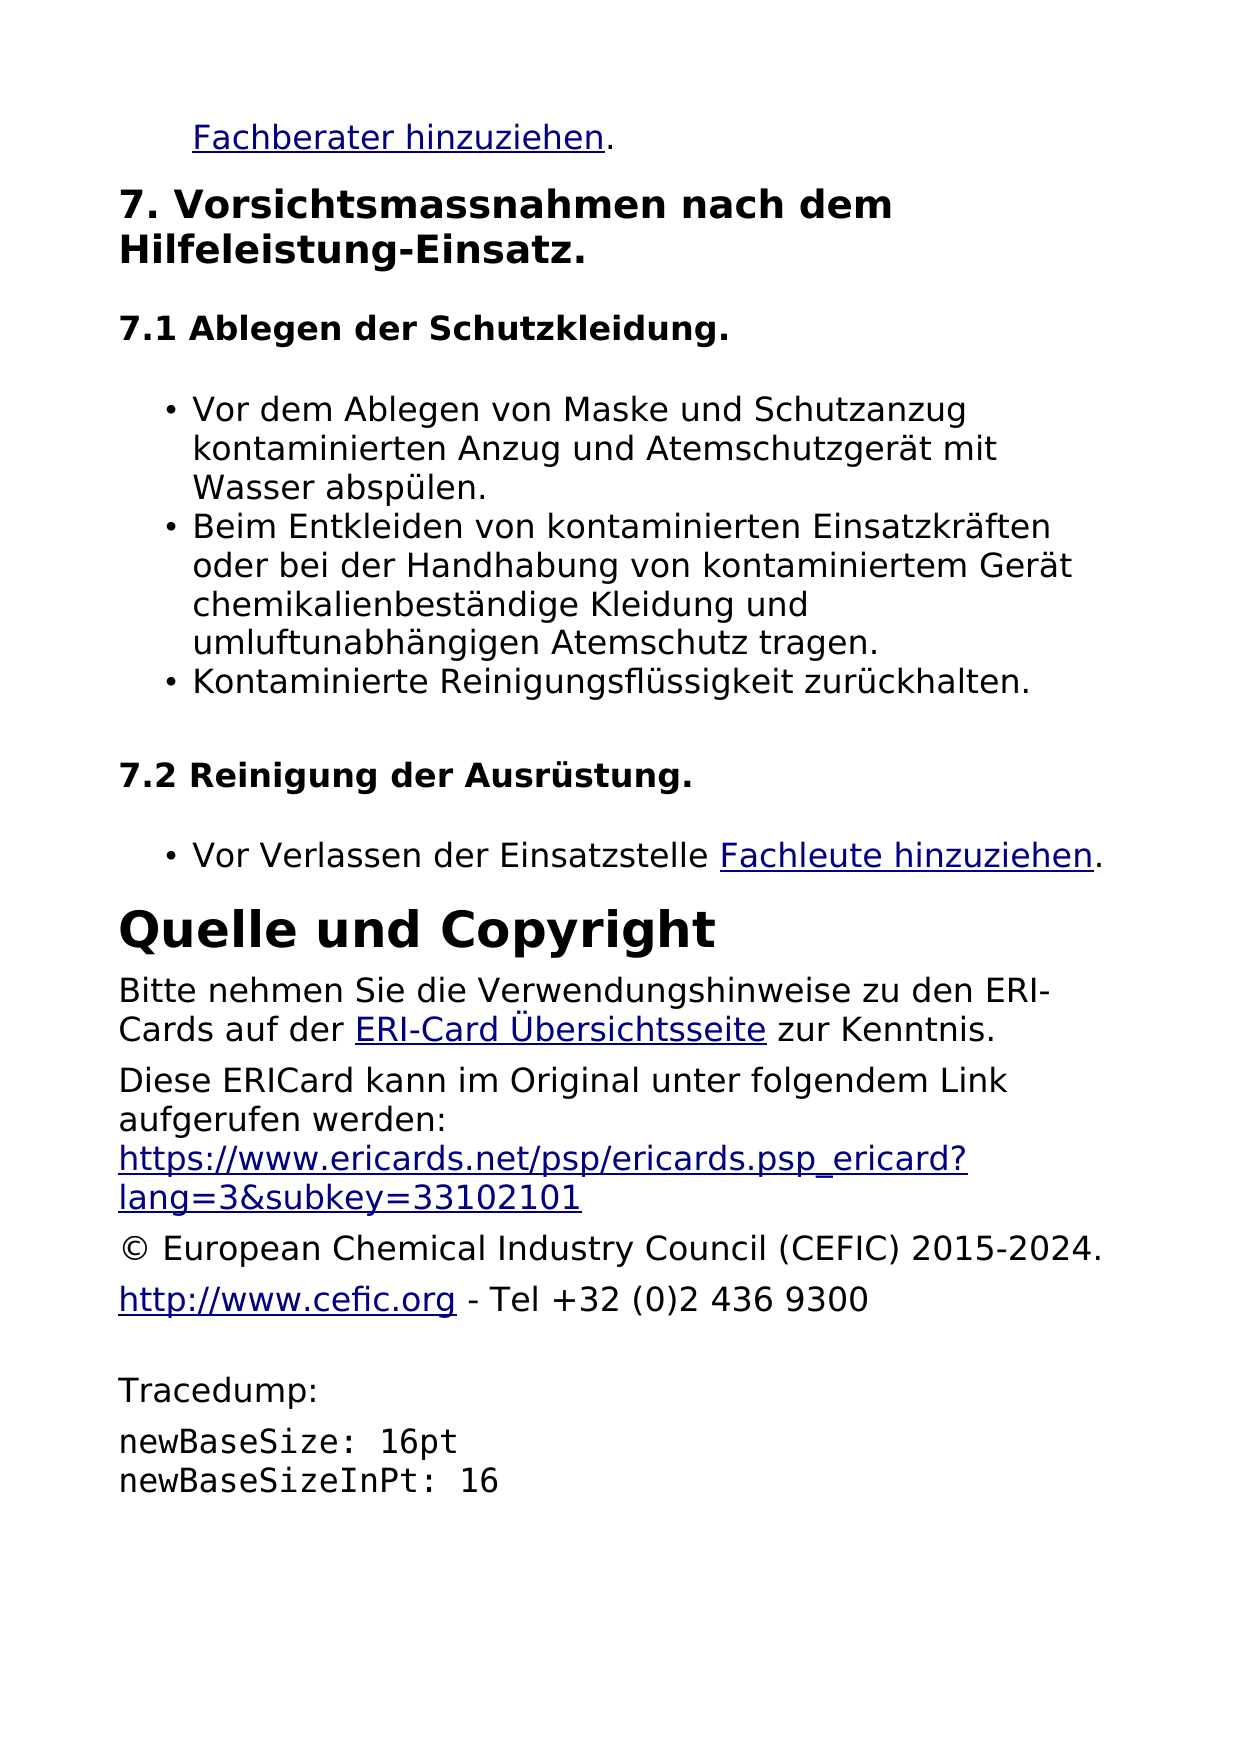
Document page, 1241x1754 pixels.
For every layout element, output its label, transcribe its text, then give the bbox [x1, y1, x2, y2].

list Fachberater hinzuziehen. [177, 118, 1122, 157]
list Vor dem Ablegen von Maske und Schutzanzug kontaminierten Anzug und Atemschutzgerät mit Wasser abspülen. [177, 391, 1122, 507]
text Tracedump: [118, 1332, 1122, 1410]
text © European Chemical Industry Council (CEFIC) 2015-2024. [118, 1229, 1122, 1268]
text Bitte nehmen Sie die Verwendungshinweise zu den ERI-Cards auf der ERI-Card Übersichtsseite zur Kenntnis. [118, 971, 1122, 1049]
list Kontaminierte Reinigungsflüssigkeit zurückhalten. [177, 663, 1122, 702]
text http://www.cefic.org - Tel +32 (0)2 436 9300 [118, 1281, 1122, 1320]
subtitle 7.1 Ablegen der Schutzkleidung. [118, 310, 1122, 349]
subtitle Quelle und Copyright [118, 901, 1122, 959]
list Vor Verlassen der Einsatzstelle Fachleute hinzuziehen. [177, 837, 1122, 876]
list Beim Entkleiden von kontaminierten Einsatzkräften oder bei der Handhabung von kontaminiertem Gerät chemikalienbeständige Kleidung und umluftunabhängigen Atemschutz tragen. [177, 507, 1122, 663]
text newBaseSize: 16pt newBaseSizeInPt: 16 [118, 1422, 1122, 1500]
text Diese ERICard kann im Original unter folgendem Link aufgerufen werden: https://www.ericards.net/psp/ericards.psp_ericard?lang=3&subkey=33102101 [118, 1062, 1122, 1217]
subtitle 7.2 Reinigung der Ausrüstung. [118, 756, 1122, 795]
subtitle 7. Vorsichtsmassnahmen nach dem Hilfeleistung-Einsatz. [118, 182, 1122, 272]
